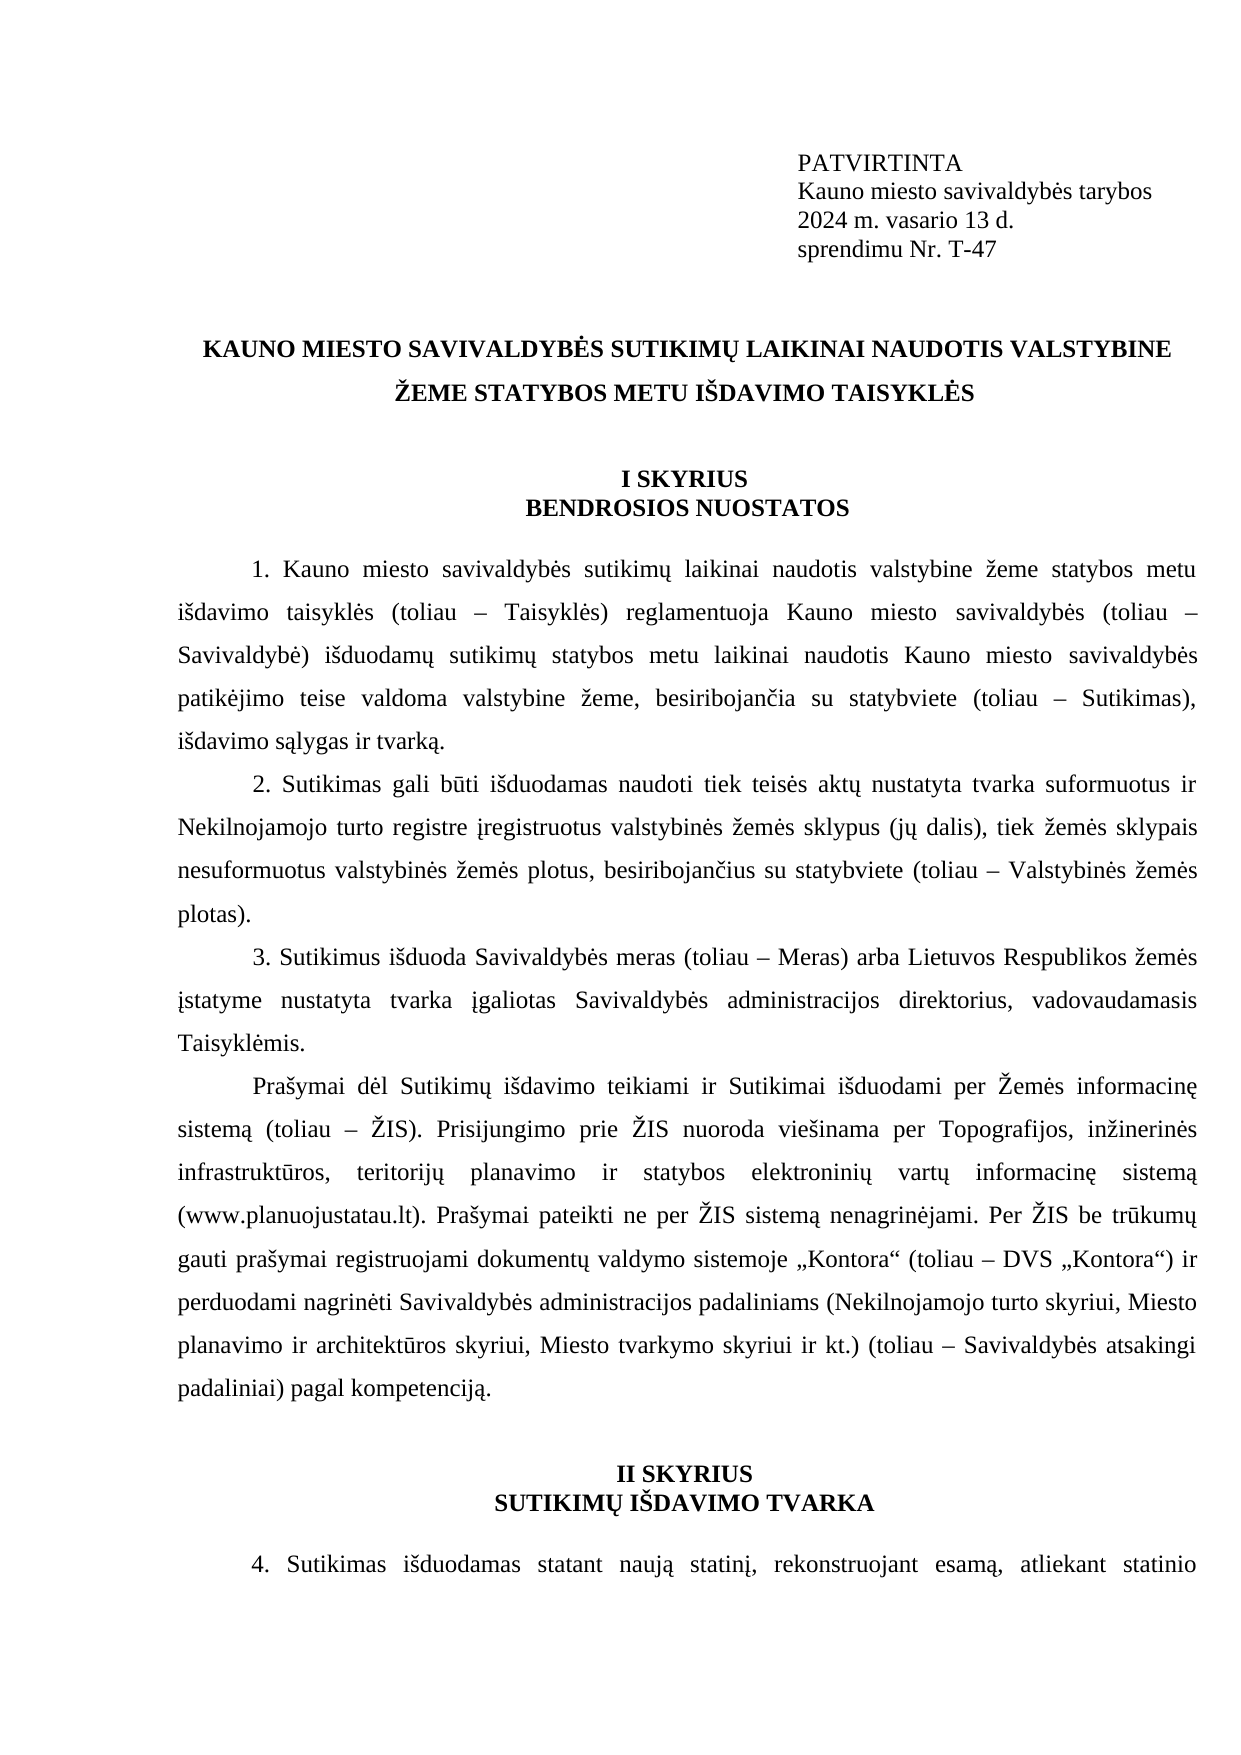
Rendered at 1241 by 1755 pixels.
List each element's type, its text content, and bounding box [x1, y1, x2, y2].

text 4. Sutikimas išduodamas statant naują statinį, rekonstruojant esamą, atliekant statinio [177, 1549, 1198, 1578]
text SUTIKIMŲ IŠDAVIMO TVARKA [177, 1488, 1198, 1517]
text Prašymai dėl Sutikimų išdavimo teikiami ir Sutikimai išduodami per Žemės informacinę sistemą (toliau – ŽIS). Prisijungimo prie ŽIS nuoroda viešinama per Topografijos, inžinerinės infrastruktūros, teritorijų planavimo ir statybos elektroninių vartų informacinę sistemą (www.planuojustatau.lt). Prašymai pateikti ne per ŽIS sistemą nenagrinėjami. Per ŽIS be trūkumų gauti prašymai registruojami dokumentų valdymo sistemoje „Kontora“ (toliau – DVS „Kontora“) ir perduodami nagrinėti Savivaldybės administracijos padaliniams (Nekilnojamojo turto skyriui, Miesto planavimo ir architektūros skyriui, Miesto tvarkymo skyriui ir kt.) (toliau – Savivaldybės atsakingi padaliniai) pagal kompetenciją. [177, 1071, 1198, 1402]
text 3. Sutikimus išduoda Savivaldybės meras (toliau – Meras) arba Lietuvos Respublikos žemės įstatyme nustatyta tvarka įgaliotas Savivaldybės administracijos direktorius, vadovaudamasis Taisyklėmis. [177, 942, 1198, 1057]
text BENDROSIOS NUOSTATOS [177, 493, 1198, 521]
text sprendimu Nr. T-47 [797, 234, 1198, 263]
text Kauno miesto savivaldybės tarybos [797, 176, 1198, 205]
text II SKYRIUS [177, 1459, 1198, 1488]
text 2024 m. vasario 13 d. [797, 205, 1198, 234]
text 2. Sutikimas gali būti išduodamas naudoti tiek teisės aktų nustatyta tvarka suformuotus ir Nekilnojamojo turto registre įregistruotus valstybinės žemės sklypus (jų dalis), tiek žemės sklypais nesuformuotus valstybinės žemės plotus, besiribojančius su statybviete (toliau – Valstybinės žemės plotas). [177, 769, 1198, 927]
text 1. Kauno miesto savivaldybės sutikimų laikinai naudotis valstybine žeme statybos metu išdavimo taisyklės (toliau – Taisyklės) reglamentuoja Kauno miesto savivaldybės (toliau – Savivaldybė) išduodamų sutikimų statybos metu laikinai naudotis Kauno miesto savivaldybės patikėjimo teise valdoma valstybine žeme, besiribojančia su statybviete (toliau – Sutikimas), išdavimo sąlygas ir tvarką. [177, 554, 1198, 755]
text I SKYRIUS [177, 464, 1198, 493]
text KAUNO MIESTO SAVIVALDYBĖS SUTIKIMŲ LAIKINAI NAUDOTIS VALSTYBINE ŽEME STATYBOS METU IŠDAVIMO TAISYKLĖS [177, 334, 1198, 406]
text PATVIRTINTA [797, 148, 1198, 176]
